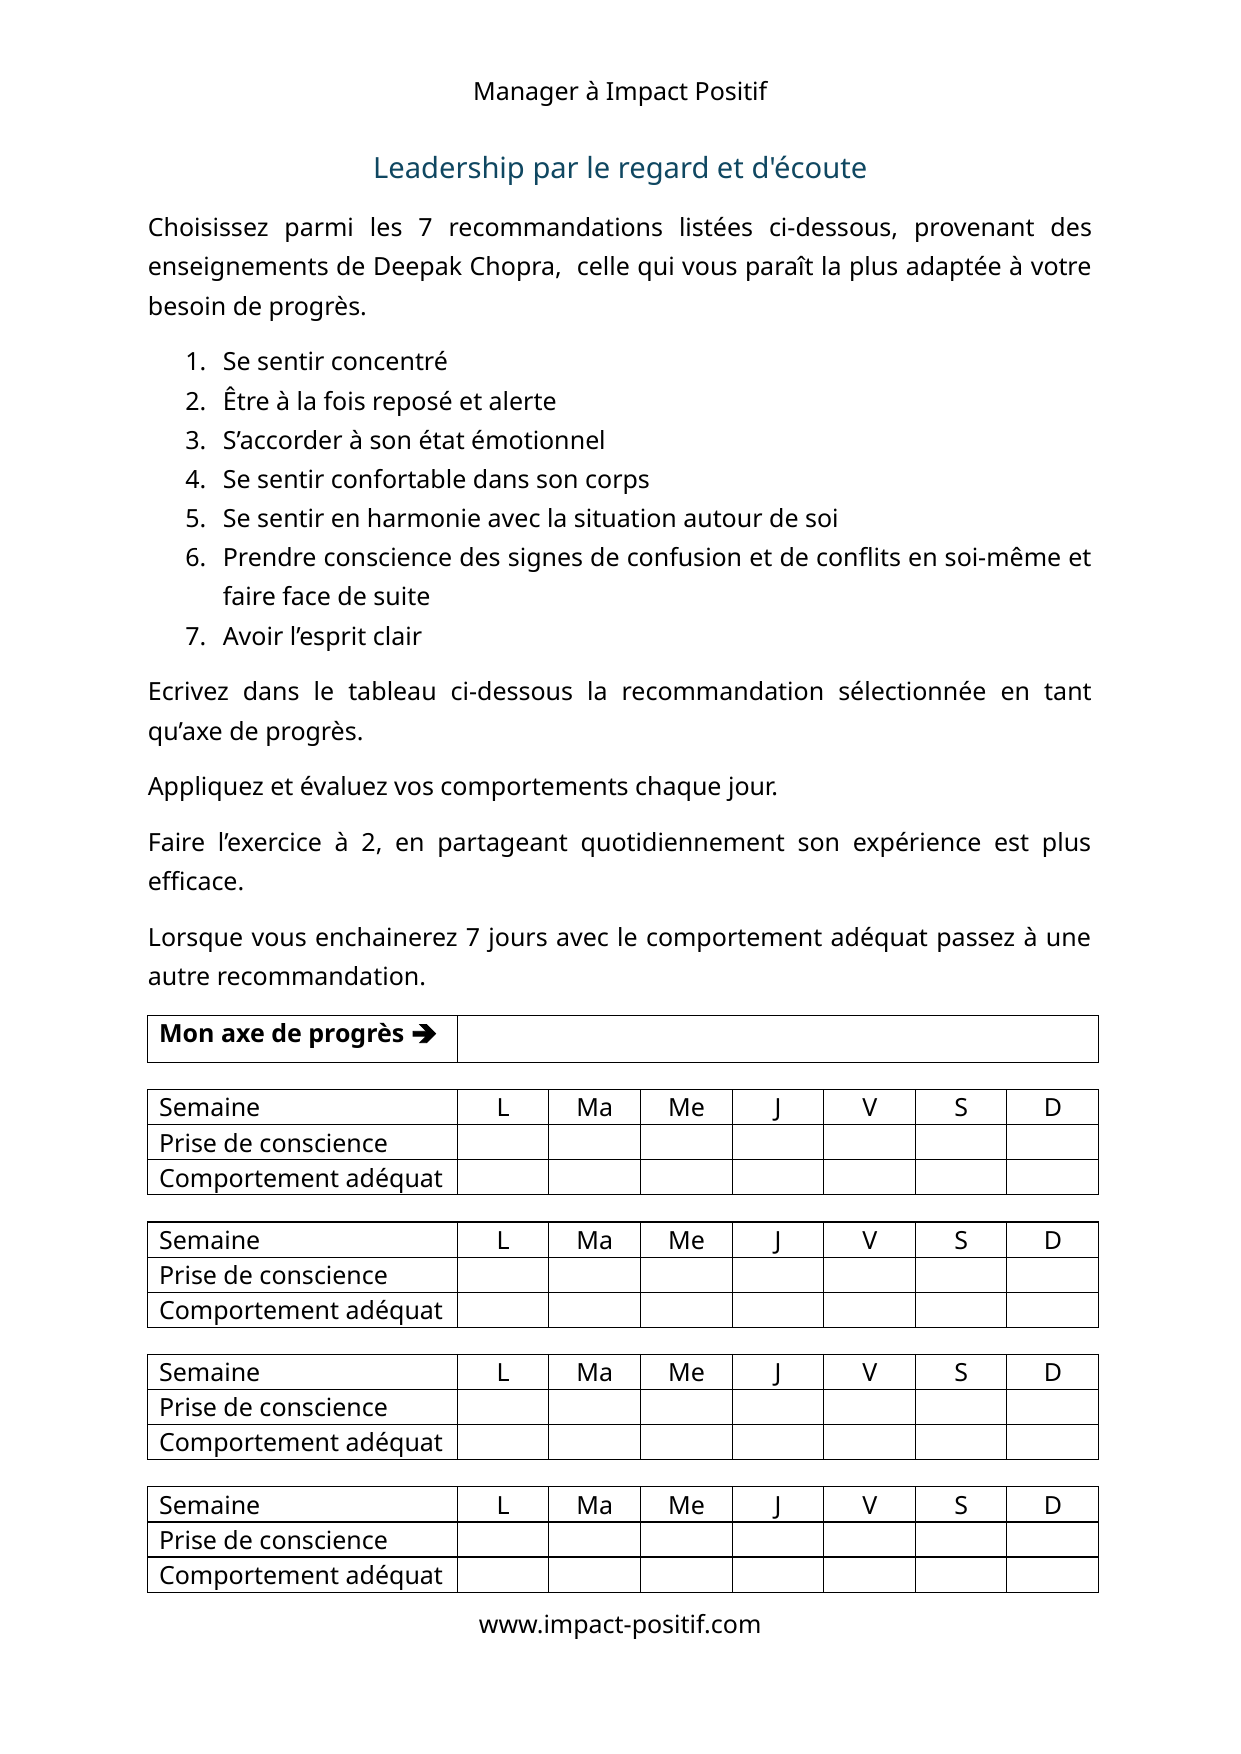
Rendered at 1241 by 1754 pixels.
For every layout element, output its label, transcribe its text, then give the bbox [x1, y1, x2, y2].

table_cell [549, 1258, 640, 1292]
table_header L [458, 1355, 548, 1389]
table_cell Prise de conscience [148, 1258, 457, 1292]
table_cell Prise de conscience [148, 1390, 457, 1424]
table_cell [641, 1258, 732, 1292]
table_cell [641, 1523, 732, 1556]
table_header J [733, 1090, 823, 1124]
table_header Mon axe de progrès  [148, 1016, 457, 1062]
table_cell [824, 1425, 915, 1459]
table_header Me [641, 1223, 732, 1257]
table_cell [733, 1425, 823, 1459]
table_header Ma [549, 1487, 640, 1521]
table_cell [824, 1523, 915, 1556]
table_cell [733, 1390, 823, 1424]
table_header L [458, 1487, 548, 1521]
table_cell [458, 1293, 548, 1327]
list Se sentir en harmonie avec la situation autour de soi [185, 501, 1093, 535]
table_header V [824, 1487, 915, 1521]
list Prendre conscience des signes de confusion et de conflits en soi-même et faire face de suite [185, 540, 1093, 613]
table_cell [1007, 1523, 1098, 1556]
table_cell [1007, 1390, 1098, 1424]
table_header Ma [549, 1355, 640, 1389]
table_cell [549, 1390, 640, 1424]
table_cell Comportement adéquat [148, 1425, 457, 1459]
table_cell [458, 1125, 548, 1159]
table_cell [733, 1558, 823, 1592]
text Ecrivez dans le tableau ci-dessous la recommandation sélectionnée en tant qu’axe de progrès. [148, 674, 1093, 747]
table_cell [1007, 1425, 1098, 1459]
table_header L [458, 1090, 548, 1124]
table_header [458, 1016, 1098, 1062]
table_cell [458, 1558, 548, 1592]
table_cell [458, 1390, 548, 1424]
table_header S [916, 1355, 1006, 1389]
table_cell [824, 1390, 915, 1424]
table_cell [1007, 1125, 1098, 1159]
table_cell [916, 1390, 1006, 1424]
table_cell [824, 1125, 915, 1159]
table_cell [733, 1258, 823, 1292]
table_header V [824, 1223, 915, 1257]
table_cell [916, 1125, 1006, 1159]
table_header D [1007, 1487, 1098, 1521]
table_header Ma [549, 1090, 640, 1124]
table_header V [824, 1090, 915, 1124]
table_header J [733, 1223, 823, 1257]
text Lorsque vous enchainerez 7 jours avec le comportement adéquat passez à une autre recommandation. [148, 920, 1093, 993]
table_header Semaine [148, 1223, 457, 1257]
table_cell [641, 1160, 732, 1194]
table_cell [641, 1425, 732, 1459]
table_cell [458, 1258, 548, 1292]
table_cell [733, 1523, 823, 1556]
table_cell [458, 1425, 548, 1459]
list Être à la fois reposé et alerte [185, 383, 1093, 417]
table_header D [1007, 1355, 1098, 1389]
list Se sentir confortable dans son corps [185, 462, 1093, 496]
list Avoir l’esprit clair [185, 618, 1093, 652]
table_cell [1007, 1160, 1098, 1194]
table_cell [916, 1523, 1006, 1556]
table_cell [824, 1558, 915, 1592]
table_header V [824, 1355, 915, 1389]
text Appliquez et évaluez vos comportements chaque jour. [148, 769, 1093, 803]
table_cell [549, 1523, 640, 1556]
table_header S [916, 1487, 1006, 1521]
table_cell [1007, 1258, 1098, 1292]
table_cell [733, 1125, 823, 1159]
table_cell [824, 1160, 915, 1194]
table_cell [641, 1390, 732, 1424]
table_header J [733, 1355, 823, 1389]
table_cell [549, 1293, 640, 1327]
table_header Ma [549, 1223, 640, 1257]
list Se sentir concentré [185, 344, 1093, 378]
table_cell [916, 1258, 1006, 1292]
table_cell [458, 1523, 548, 1556]
table_cell [549, 1125, 640, 1159]
table_header Semaine [148, 1487, 457, 1521]
list S’accorder à son état émotionnel [185, 422, 1093, 456]
table_cell [549, 1558, 640, 1592]
table_cell [916, 1558, 1006, 1592]
table_cell Comportement adéquat [148, 1160, 457, 1194]
table_cell [916, 1160, 1006, 1194]
table_cell [733, 1293, 823, 1327]
table_header D [1007, 1223, 1098, 1257]
table_header Me [641, 1355, 732, 1389]
table_cell [641, 1125, 732, 1159]
table_cell Comportement adéquat [148, 1558, 457, 1592]
table_header Me [641, 1487, 732, 1521]
table_cell [824, 1258, 915, 1292]
table_cell Prise de conscience [148, 1125, 457, 1159]
table_cell [1007, 1558, 1098, 1592]
table_header L [458, 1223, 548, 1257]
table_header Me [641, 1090, 732, 1124]
table_header Semaine [148, 1090, 457, 1124]
table_header J [733, 1487, 823, 1521]
text Leadership par le regard et d'écoute [148, 148, 1093, 187]
table_cell [641, 1293, 732, 1327]
table_cell Prise de conscience [148, 1523, 457, 1556]
table_header Semaine [148, 1355, 457, 1389]
table_header S [916, 1223, 1006, 1257]
table_cell [916, 1293, 1006, 1327]
table_cell [733, 1160, 823, 1194]
table_cell [641, 1558, 732, 1592]
table_cell [916, 1425, 1006, 1459]
table_cell [1007, 1293, 1098, 1327]
table_cell [549, 1425, 640, 1459]
table_cell [549, 1160, 640, 1194]
table_header D [1007, 1090, 1098, 1124]
table_header S [916, 1090, 1006, 1124]
table_cell Comportement adéquat [148, 1293, 457, 1327]
table_cell [824, 1293, 915, 1327]
text Faire l’exercice à 2, en partageant quotidiennement son expérience est plus efficace. [148, 825, 1093, 898]
text Choisissez parmi les 7 recommandations listées ci-dessous, provenant des enseignements de Deepak Chopra, celle qui vous paraît la plus adaptée à votre besoin de progrès. [148, 210, 1093, 322]
table_cell [458, 1160, 548, 1194]
